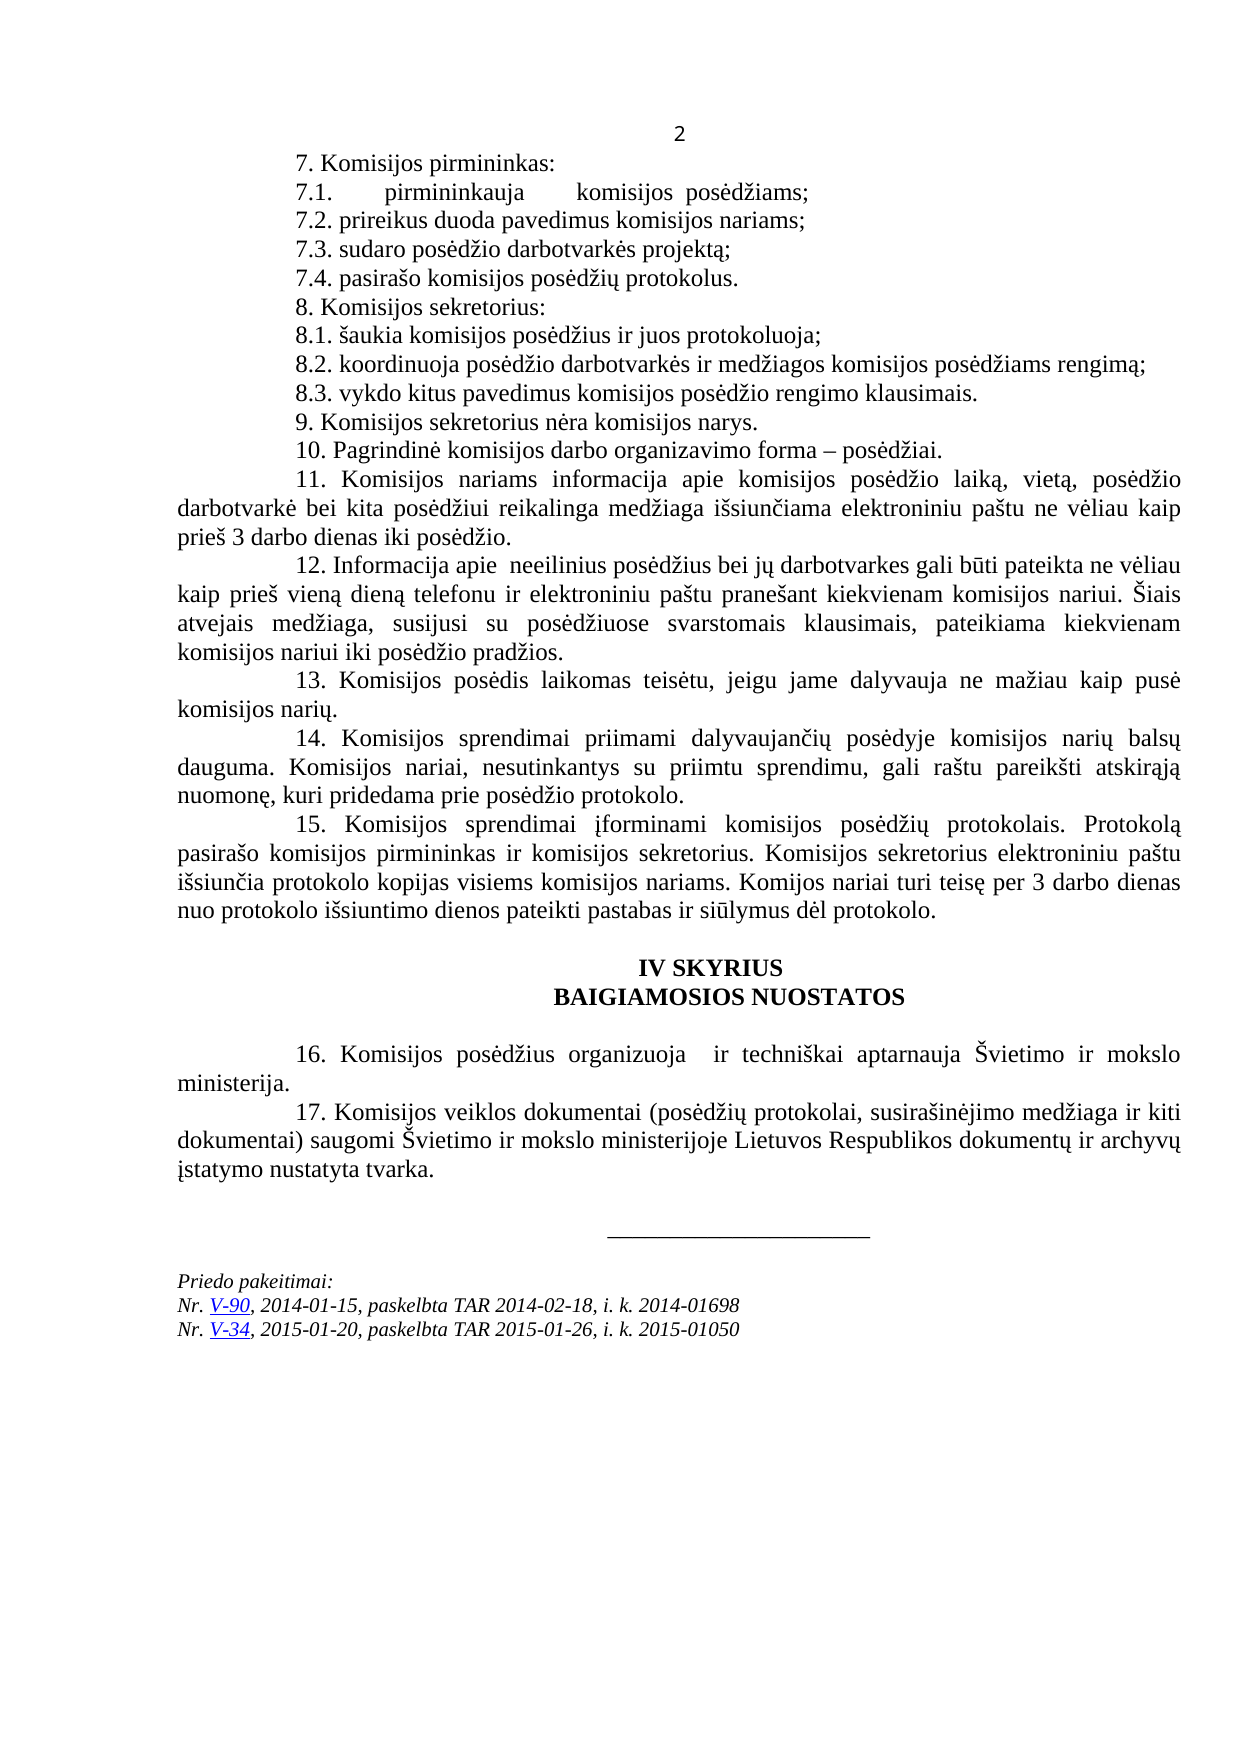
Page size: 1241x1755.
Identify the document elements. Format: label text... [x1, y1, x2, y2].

text 14. Komisijos sprendimai priimami dalyvaujančių posėdyje komisijos narių balsų dauguma. Komisijos nariai, nesutinkantys su priimtu sprendimu, gali raštu pareikšti atskirąją nuomonę, kuri pridedama prie posėdžio protokolo. [177, 723, 1182, 809]
text 9. Komisijos sekretorius nėra komisijos narys. [277, 407, 1182, 436]
text 11. Komisijos nariams informacija apie komisijos posėdžio laiką, vietą, posėdžio darbotvarkė bei kita posėdžiui reikalinga medžiaga išsiunčiama elektroniniu paštu ne vėliau kaip prieš 3 darbo dienas iki posėdžio. [177, 464, 1182, 551]
text 8.1. šaukia komisijos posėdžius ir juos protokoluoja; [277, 321, 1182, 349]
text Nr. V-34, 2015-01-20, paskelbta TAR 2015-01-26, i. k. 2015-01050 [177, 1317, 1182, 1341]
text 8. Komisijos sekretorius: [277, 292, 1182, 321]
text Priedo pakeitimai: [177, 1269, 1182, 1293]
text Nr. V-90, 2014-01-15, paskelbta TAR 2014-02-18, i. k. 2014-01698 [177, 1293, 1182, 1317]
text 16. Komisijos posėdžius organizuoja ir techniškai aptarnauja Švietimo ir mokslo ministerija. [177, 1039, 1182, 1097]
text [685, 148, 1182, 177]
text 7.4. pasirašo komisijos posėdžių protokolus. [277, 263, 1182, 292]
text 17. Komisijos veiklos dokumentai (posėdžių protokolai, susirašinėjimo medžiaga ir kiti dokumentai) saugomi Švietimo ir mokslo ministerijoje Lietuvos Respublikos dokumentų ir archyvų įstatymo nustatyta tvarka. [177, 1097, 1182, 1183]
text 7. Komisijos pirmininkas: [177, 148, 673, 177]
text 15. Komisijos sprendimai įforminami komisijos posėdžių protokolais. Protokolą pasirašo komisijos pirmininkas ir komisijos sekretorius. Komisijos sekretorius elektroniniu paštu išsiunčia protokolo kopijas visiems komisijos nariams. Komijos nariai turi teisę per 3 darbo dienas nuo protokolo išsiuntimo dienos pateikti pastabas ir siūlymus dėl protokolo. [177, 809, 1182, 924]
text 12. Informacija apie neeilinius posėdžius bei jų darbotvarkes gali būti pateikta ne vėliau kaip prieš vieną dieną telefonu ir elektroniniu paštu pranešant kiekvienam komisijos nariui. Šiais atvejais medžiaga, susijusi su posėdžiuose svarstomais klausimais, pateikiama kiekvienam komisijos nariui iki posėdžio pradžios. [177, 551, 1182, 666]
text 7.2. prireikus duoda pavedimus komisijos nariams; [277, 206, 1182, 234]
text 13. Komisijos posėdis laikomas teisėtu, jeigu jame dalyvauja ne mažiau kaip pusė komisijos narių. [177, 666, 1182, 723]
text _____________________ [177, 1212, 1182, 1241]
text 10. Pagrindinė komisijos darbo organizavimo forma – posėdžiai. [277, 436, 1182, 464]
text 8.3. vykdo kitus pavedimus komisijos posėdžio rengimo klausimais. [277, 378, 1182, 407]
text 7.3. sudaro posėdžio darbotvarkės projektą; [277, 234, 1182, 263]
text IV SKYRIUS [277, 953, 1182, 982]
text 7.1. pirmininkauja komisijos posėdžiams; [177, 177, 1182, 206]
text BAIGIAMOSIOS NUOSTATOS [277, 982, 1182, 1011]
text 8.2. koordinuoja posėdžio darbotvarkės ir medžiagos komisijos posėdžiams rengimą; [277, 349, 1182, 378]
